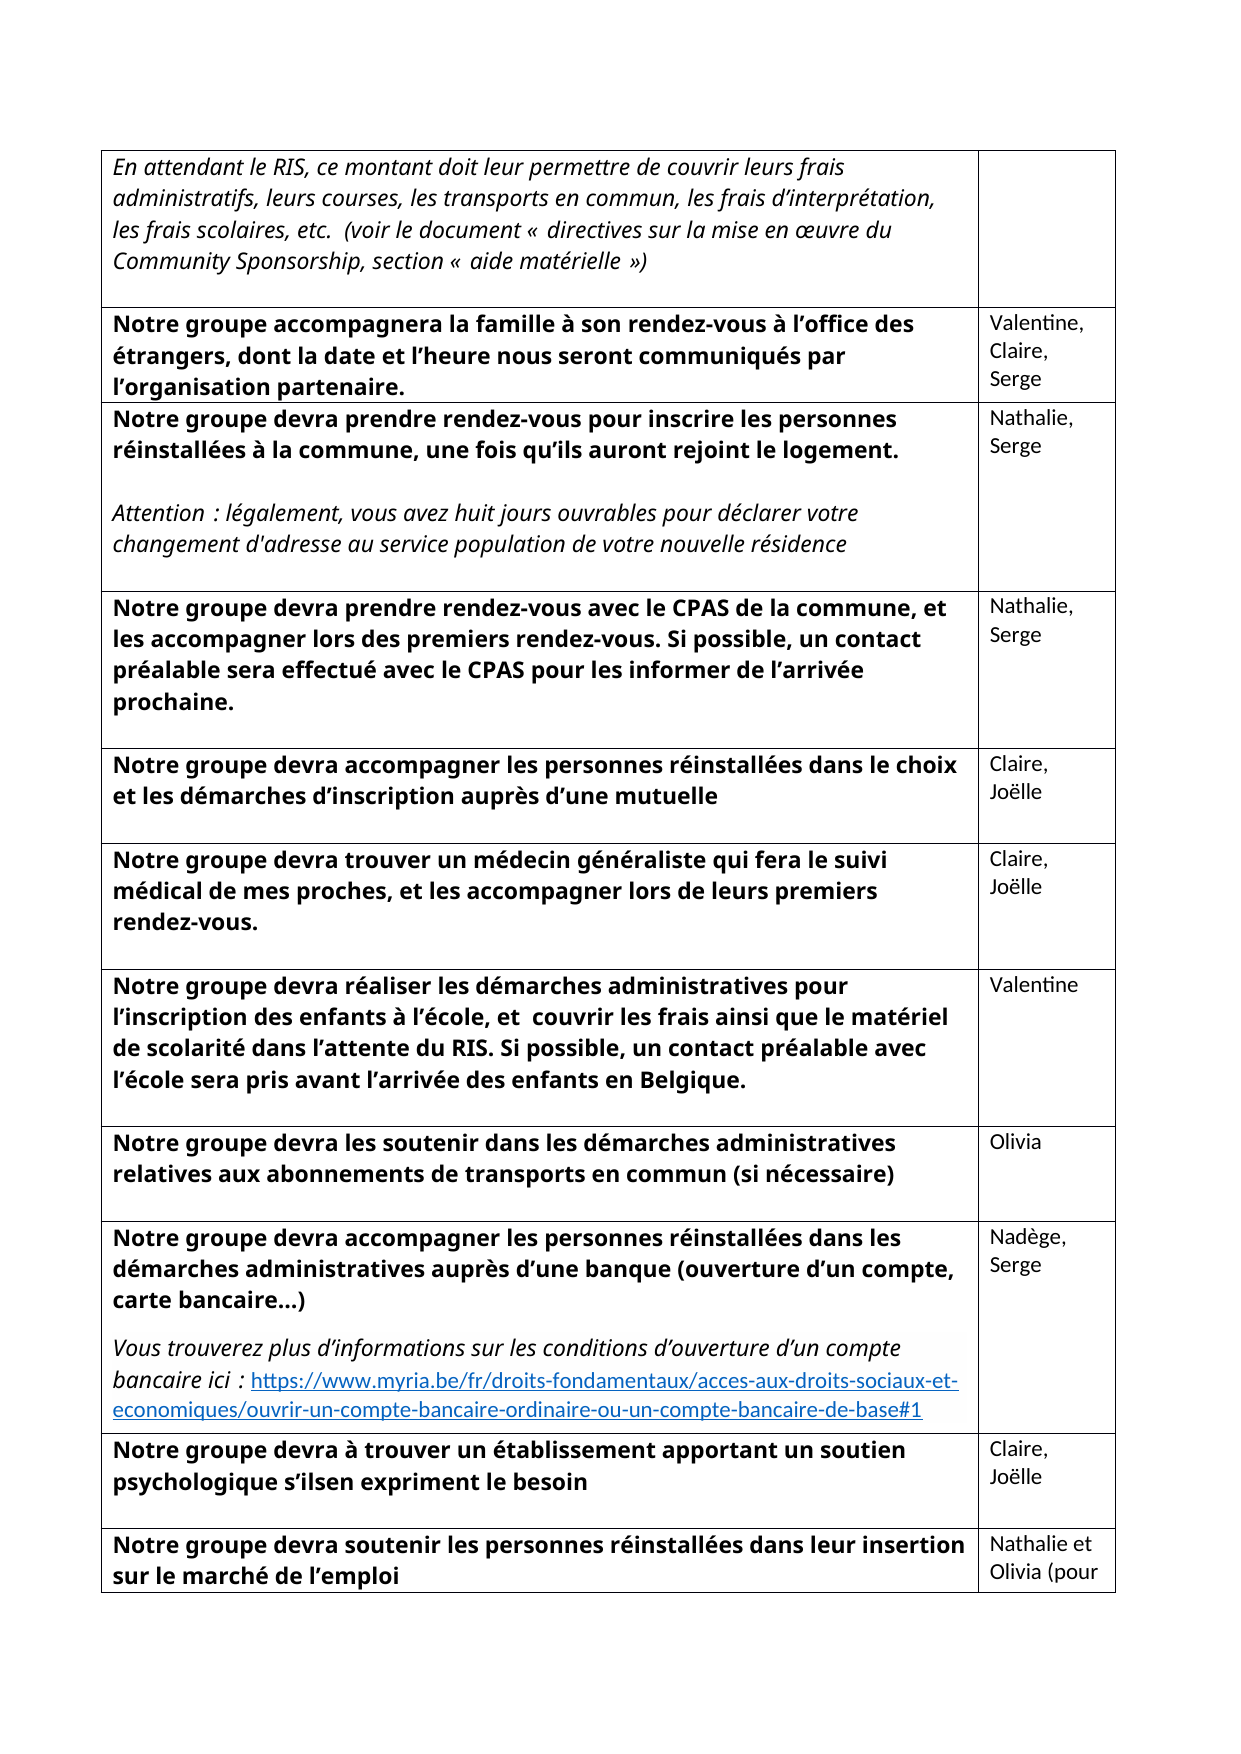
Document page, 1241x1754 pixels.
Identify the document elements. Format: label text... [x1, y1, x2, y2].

table_cell Notre groupe devra accompagner les personnes réinstallées dans les démarches administratives auprès d’une banque (ouverture d’un compte, carte bancaire…) Vous trouverez plus d’informations sur les conditions d’ouverture d’un compte bancaire ici : https://www.myria.be/fr/droits-fondamentaux/acces-aux-droits-sociaux-et-economiques/ouvrir-un-compte-bancaire-ordinaire-ou-un-compte-bancaire-de-base#1 [102, 1222, 978, 1433]
table_cell Nathalie et Olivia (pour [979, 1529, 1115, 1592]
table_cell Notre groupe devra réaliser les démarches administratives pour l’inscription des enfants à l’école, et couvrir les frais ainsi que le matériel de scolarité dans l’attente du RIS. Si possible, un contact préalable avec l’école sera pris avant l’arrivée des enfants en Belgique. [102, 970, 978, 1126]
table_cell Olivia [979, 1127, 1115, 1221]
table_cell Notre groupe devra les soutenir dans les démarches administratives relatives aux abonnements de transports en commun (si nécessaire) [102, 1127, 978, 1221]
table_cell [979, 151, 1115, 307]
table_cell Notre groupe devra prendre rendez-vous avec le CPAS de la commune, et les accompagner lors des premiers rendez-vous. Si possible, un contact préalable sera effectué avec le CPAS pour les informer de l’arrivée prochaine. [102, 592, 978, 748]
table_cell En attendant le RIS, ce montant doit leur permettre de couvrir leurs frais administratifs, leurs courses, les transports en commun, les frais d’interprétation, les frais scolaires, etc. (voir le document « directives sur la mise en œuvre du Community Sponsorship, section « aide matérielle ») [102, 151, 978, 307]
table_cell Notre groupe devra soutenir les personnes réinstallées dans leur insertion sur le marché de l’emploi [102, 1529, 978, 1592]
table_cell Claire, Joëlle [979, 749, 1115, 843]
table_cell Notre groupe devra trouver un médecin généraliste qui fera le suivi médical de mes proches, et les accompagner lors de leurs premiers rendez-vous. [102, 844, 978, 969]
table_cell Notre groupe accompagnera la famille à son rendez-vous à l’office des étrangers, dont la date et l’heure nous seront communiqués par l’organisation partenaire. [102, 308, 978, 402]
table_cell Nadège, Serge [979, 1222, 1115, 1433]
table_cell Valentine, Claire, Serge [979, 308, 1115, 402]
table_cell Notre groupe devra prendre rendez-vous pour inscrire les personnes réinstallées à la commune, une fois qu’ils auront rejoint le logement. Attention : légalement, vous avez huit jours ouvrables pour déclarer votre changement d'adresse au service population de votre nouvelle résidence [102, 403, 978, 591]
table_cell Nathalie, Serge [979, 403, 1115, 591]
table_cell Claire, Joëlle [979, 844, 1115, 969]
table_cell Valentine [979, 970, 1115, 1126]
table_cell Nathalie, Serge [979, 592, 1115, 748]
table_cell Notre groupe devra accompagner les personnes réinstallées dans le choix et les démarches d’inscription auprès d’une mutuelle [102, 749, 978, 843]
table_cell Claire, Joëlle [979, 1434, 1115, 1528]
table_cell Notre groupe devra à trouver un établissement apportant un soutien psychologique s’ilsen expriment le besoin [102, 1434, 978, 1528]
